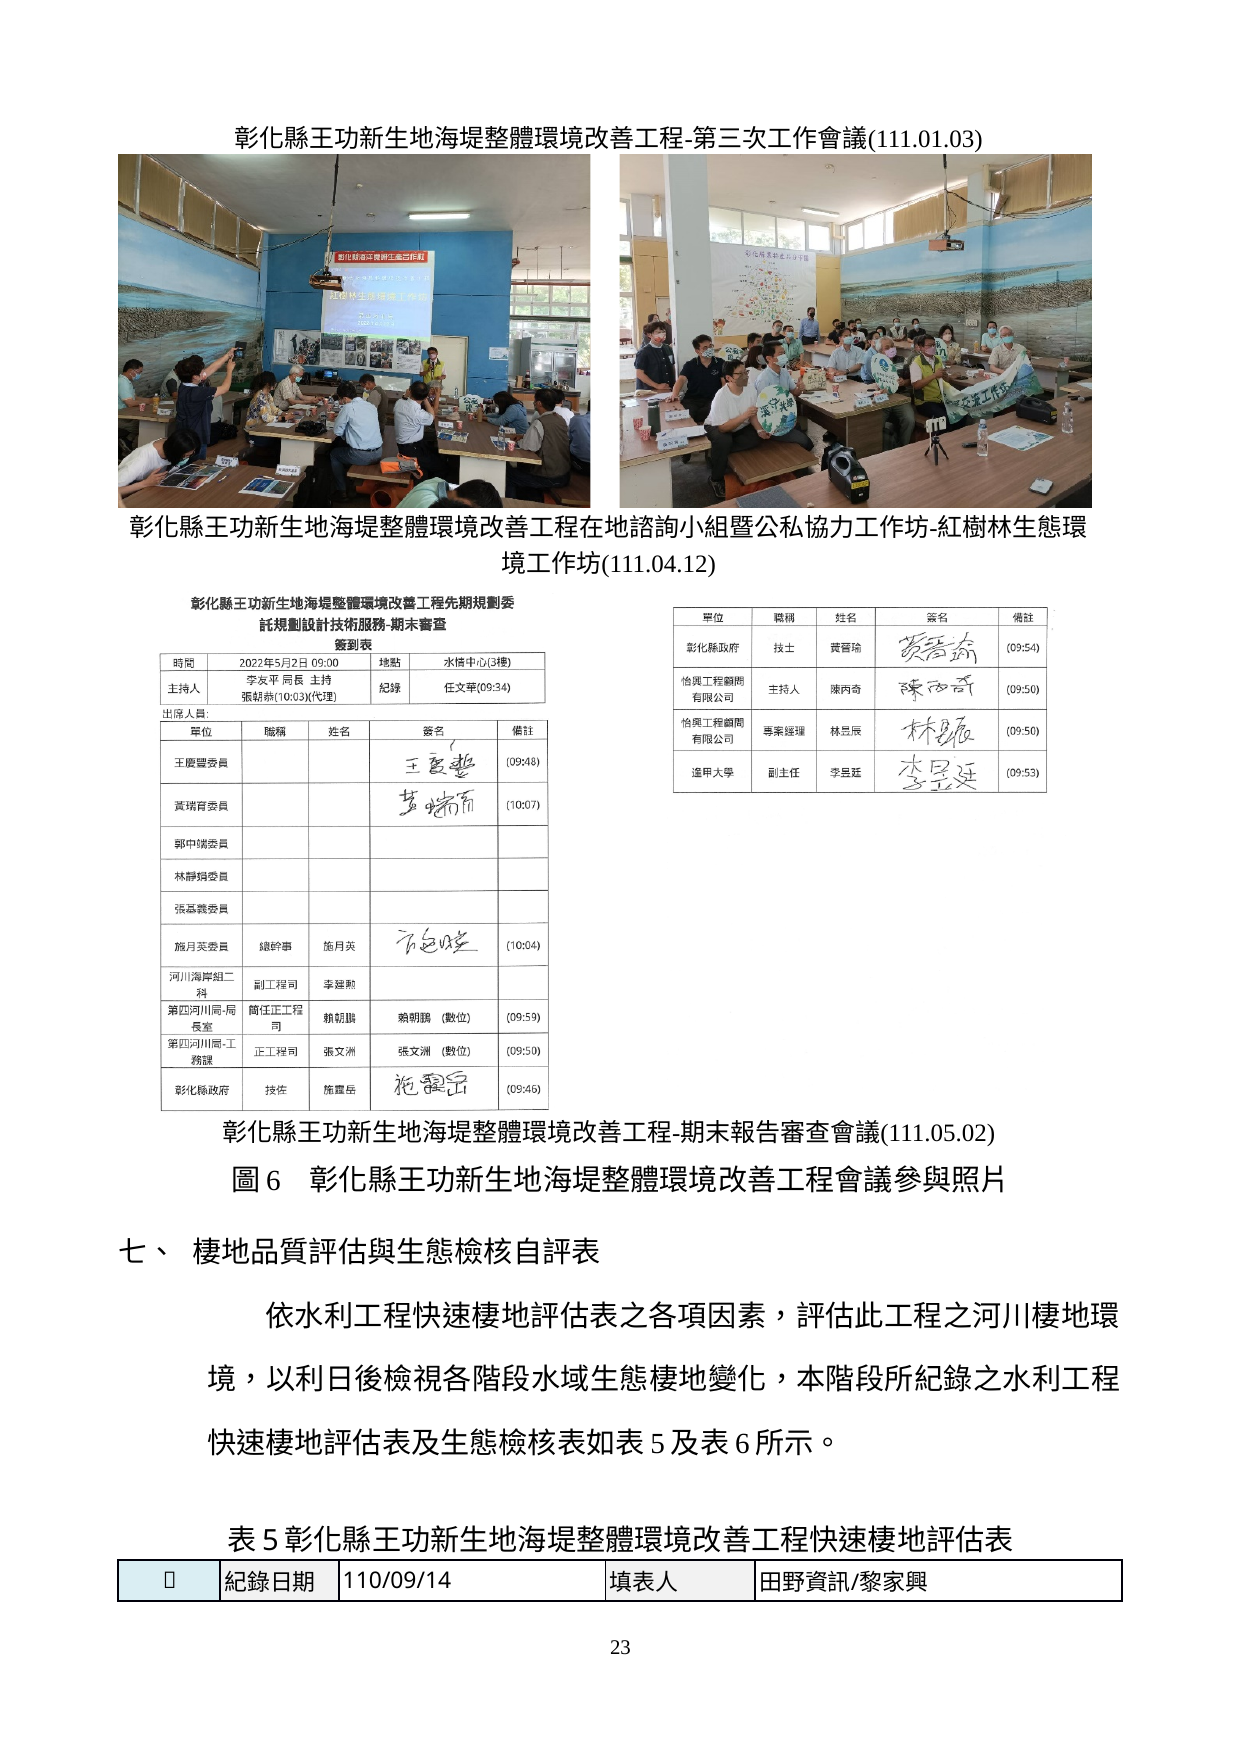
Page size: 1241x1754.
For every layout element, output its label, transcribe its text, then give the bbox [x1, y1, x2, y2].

table_header 紀錄日期 [221, 1561, 338, 1600]
table_cell 彰化縣王功新生地海堤整體環境改善工程-第三次工作會議(111.01.03) [107, 118, 1110, 154]
table_cell [608, 154, 619, 508]
table_cell [107, 580, 151, 1112]
text 表5彰化縣王功新生地海堤整體環境改善工程快速棲地評估表 [118, 1517, 1122, 1559]
text 圖6 彰化縣王功新生地海堤整體環境改善工程會議參與照片 [118, 1156, 1122, 1198]
picture [151, 580, 565, 1113]
subtitle 棲地品質評估與生態檢核自評表 [118, 1229, 1122, 1271]
table_header 110/09/14 [340, 1561, 605, 1600]
table_header 填表人 [606, 1561, 754, 1600]
table_cell [608, 580, 1110, 1112]
text 依水利工程快速棲地評估表之各項因素，評估此工程之河川棲地環境，以利日後檢視各階段水域生態棲地變化，本階段所紀錄之水利工程快速棲地評估表及生態檢核表如表5及表6所示。 [207, 1292, 1122, 1461]
picture [118, 154, 591, 508]
table_cell [565, 580, 608, 1112]
table_cell [591, 154, 608, 508]
picture [652, 580, 1066, 1091]
table_cell 彰化縣王功新生地海堤整體環境改善工程在地諮詢小組暨公私協力工作坊-紅樹林生態環境工作坊(111.04.12) [107, 508, 1110, 580]
table_cell [1092, 154, 1110, 508]
table_header  [119, 1561, 219, 1600]
table_cell [107, 154, 118, 508]
table_header 田野資訊/黎家興 [756, 1561, 1121, 1600]
table_cell 彰化縣王功新生地海堤整體環境改善工程-期末報告審查會議(111.05.02) [107, 1112, 1110, 1148]
picture [619, 154, 1092, 508]
